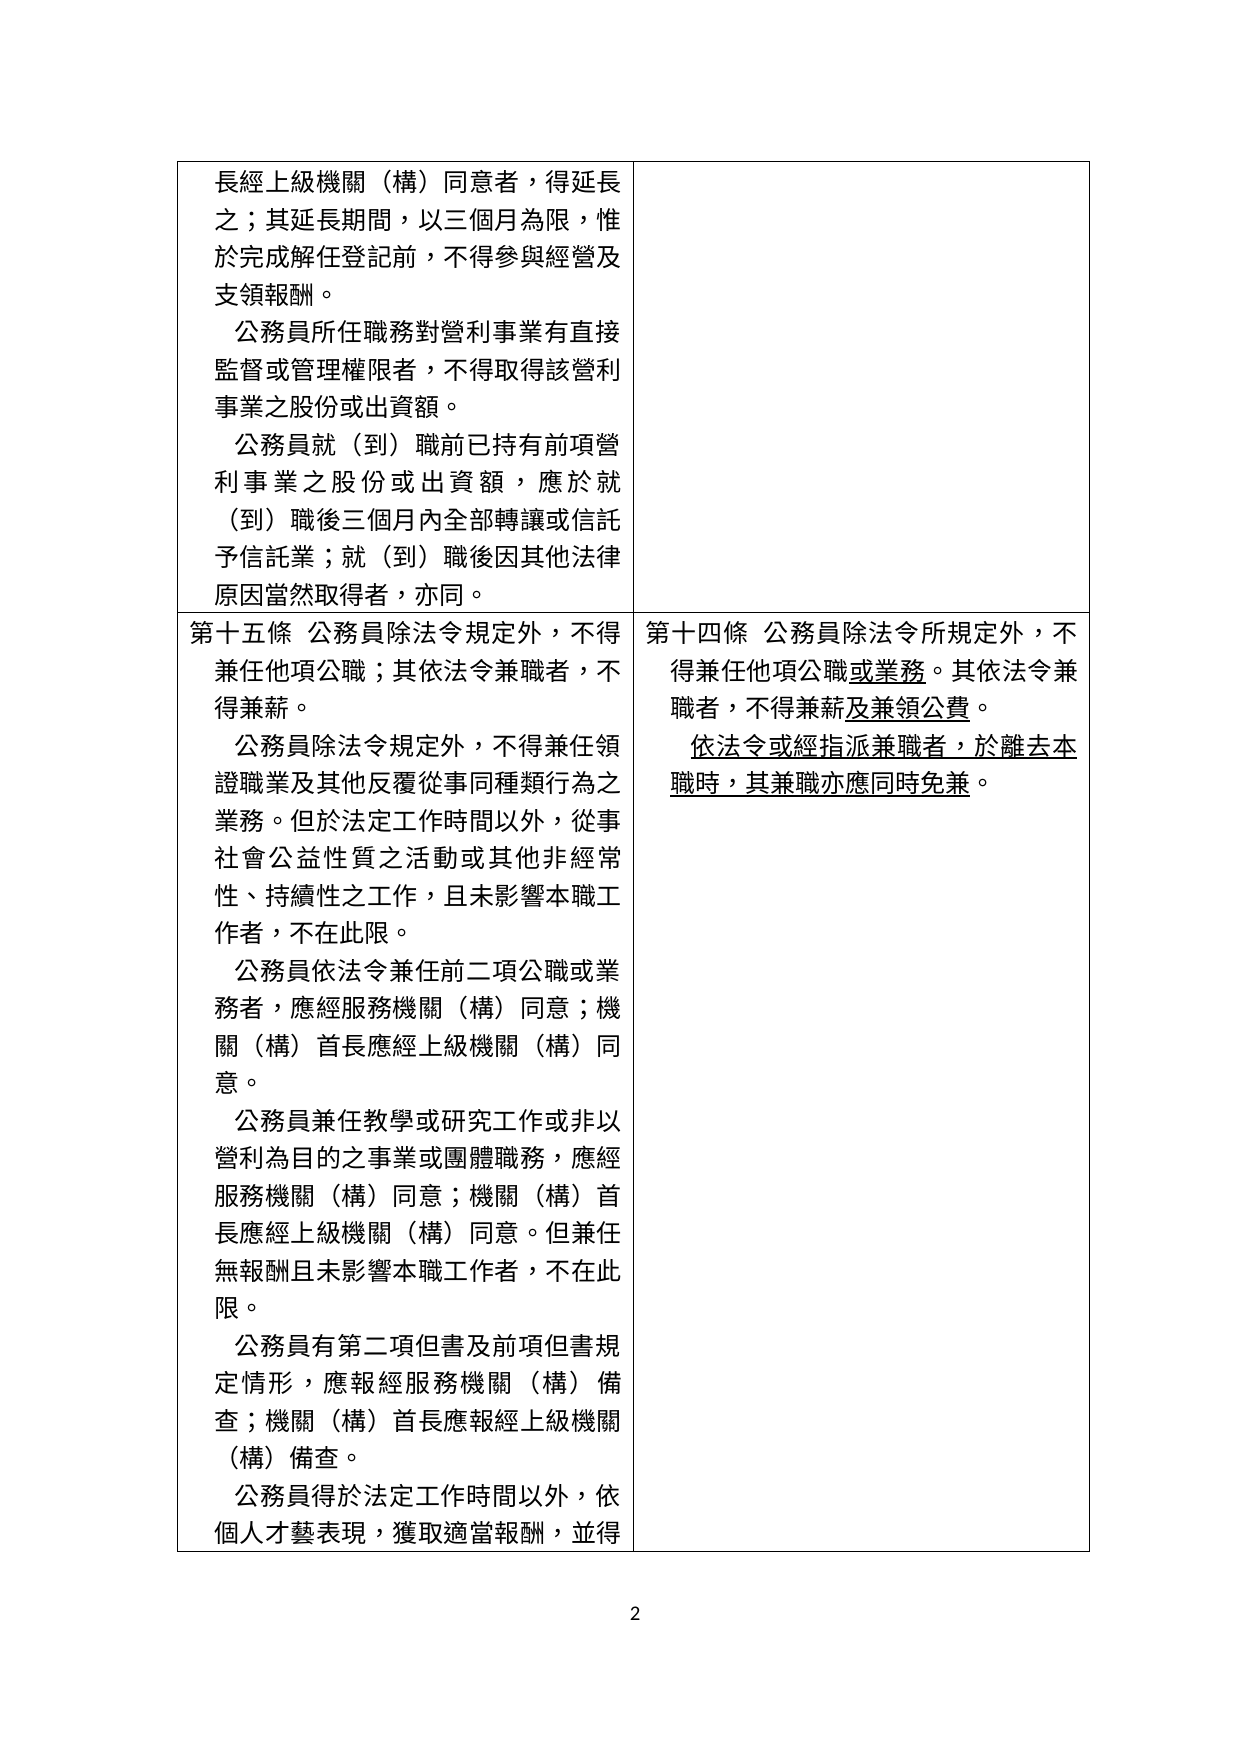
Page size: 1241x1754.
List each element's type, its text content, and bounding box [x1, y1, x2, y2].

table_cell 第十五條 公務員除法令規定外，不得兼任他項公職；其依法令兼職者，不得兼薪。 公務員除法令規定外，不得兼任領證職業及其他反覆從事同種類行為之業務。但於法定工作時間以外，從事社會公益性質之活動或其他非經常性、持續性之工作，且未影響本職工作者，不在此限。 公務員依法令兼任前二項公職或業務者，應經服務機關（構）同意；機關（構）首長應經上級機關（構）同意。 公務員兼任教學或研究工作或非以營利為目的之事業或團體職務，應經服務機關（構）同意；機關（構）首長應經上級機關（構）同意。但兼任無報酬且未影響本職工作者，不在此限。 公務員有第二項但書及前項但書規定情形，應報經服務機關（構）備查；機關（構）首長應報經上級機關（構）備查。 公務員得於法定工作時間以外，依個人才藝表現，獲取適當報酬，並得 [178, 613, 633, 1551]
table_cell 第十四條 公務員除法令所規定外，不得兼任他項公職或業務。其依法令兼職者，不得兼薪及兼領公費。 依法令或經指派兼職者，於離去本職時，其兼職亦應同時免兼。 [634, 613, 1089, 1551]
table_cell [634, 162, 1089, 612]
table_cell 長經上級機關（構）同意者，得延長之；其延長期間，以三個月為限，惟於完成解任登記前，不得參與經營及支領報酬。 公務員所任職務對營利事業有直接監督或管理權限者，不得取得該營利事業之股份或出資額。 公務員就（到）職前已持有前項營利事業之股份或出資額，應於就（到）職後三個月內全部轉讓或信託予信託業；就（到）職後因其他法律原因當然取得者，亦同。 [178, 162, 633, 612]
